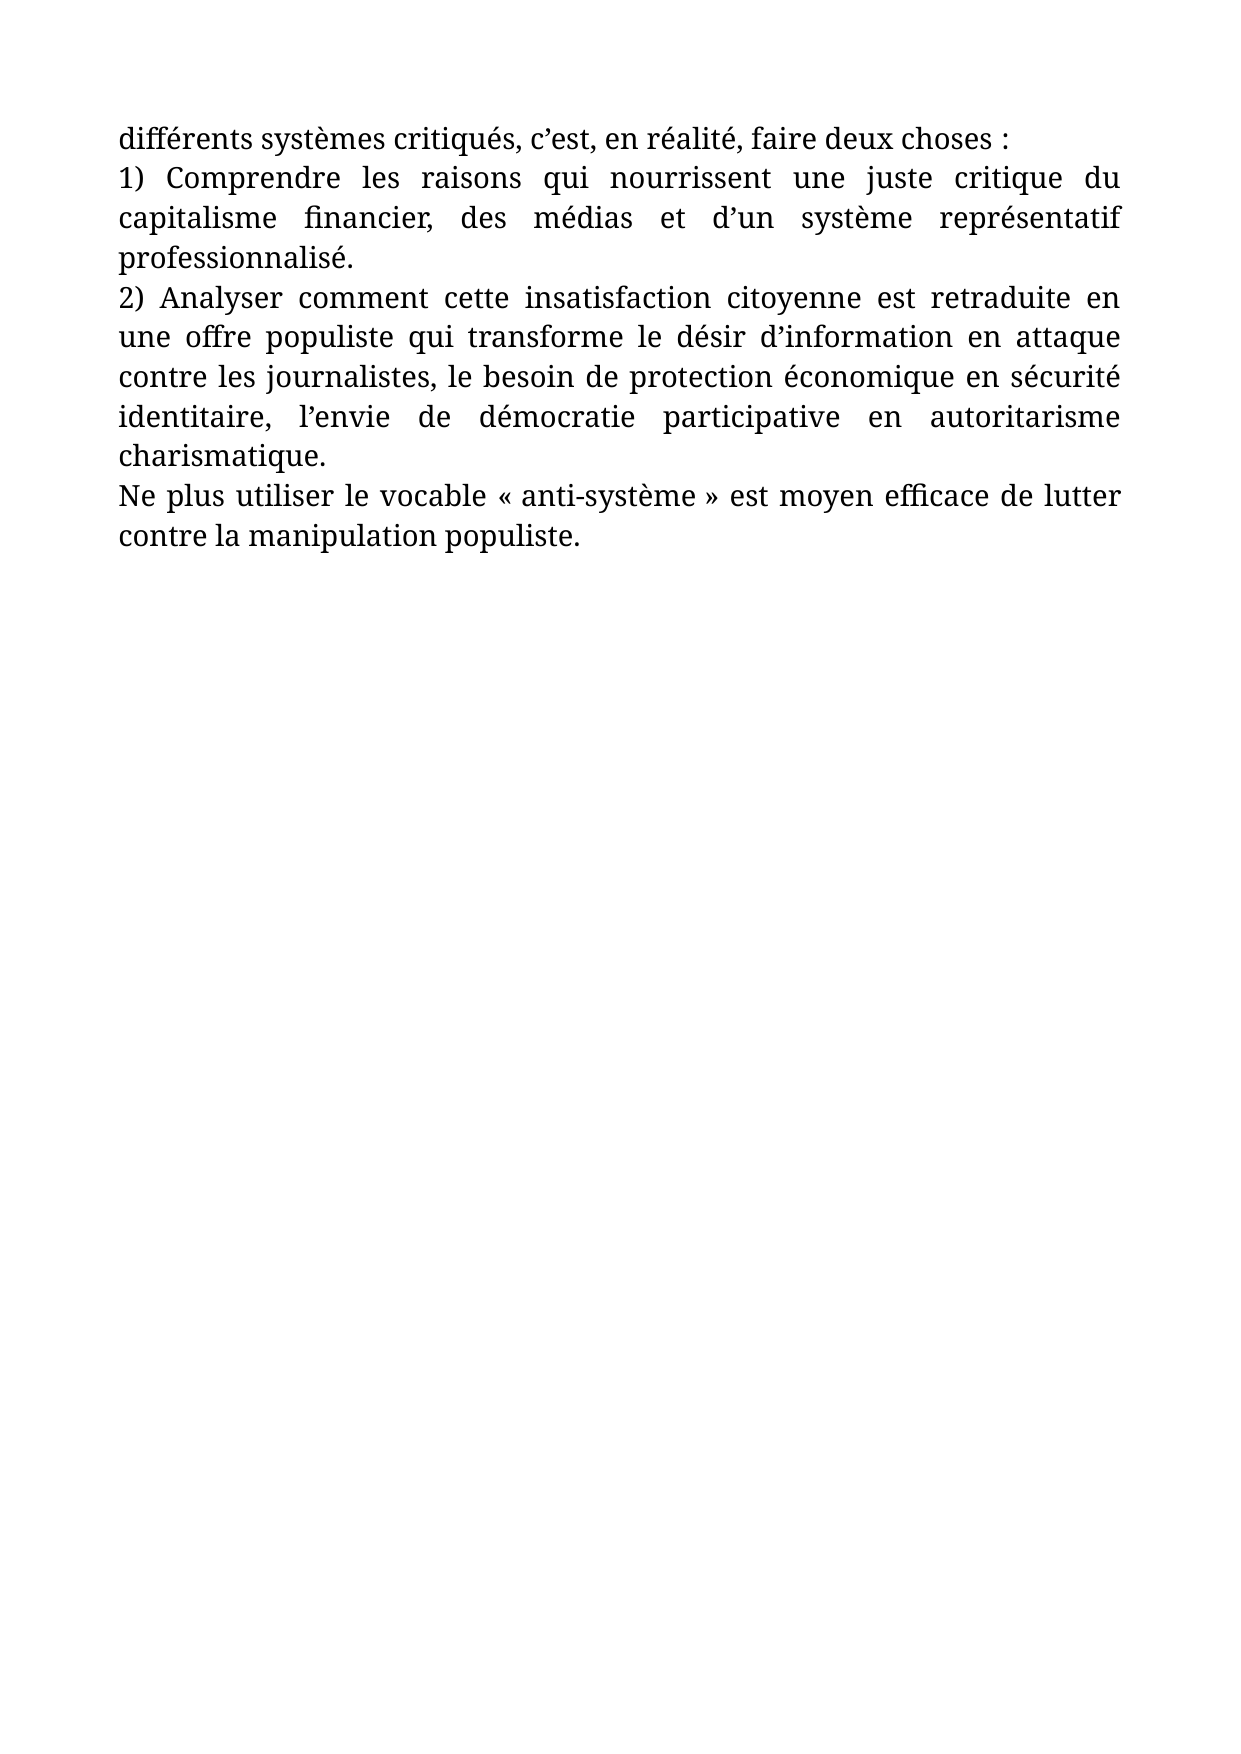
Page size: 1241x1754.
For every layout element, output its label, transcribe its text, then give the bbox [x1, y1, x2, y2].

text différents systèmes critiqués, c’est, en réalité, faire deux choses : [118, 118, 1122, 158]
text 2) Analyser comment cette insatisfaction citoyenne est retraduite en une offre populiste qui transforme le désir d’information en attaque contre les journalistes, le besoin de protection économique en sécurité identitaire, l’envie de démocratie participative en autoritarisme charismatique. [118, 277, 1122, 475]
text 1) Comprendre les raisons qui nourrissent une juste critique du capitalisme financier, des médias et d’un système représentatif professionnalisé. [118, 158, 1122, 277]
text Ne plus utiliser le vocable « anti-système » est moyen efficace de lutter contre la manipulation populiste. [118, 475, 1122, 555]
